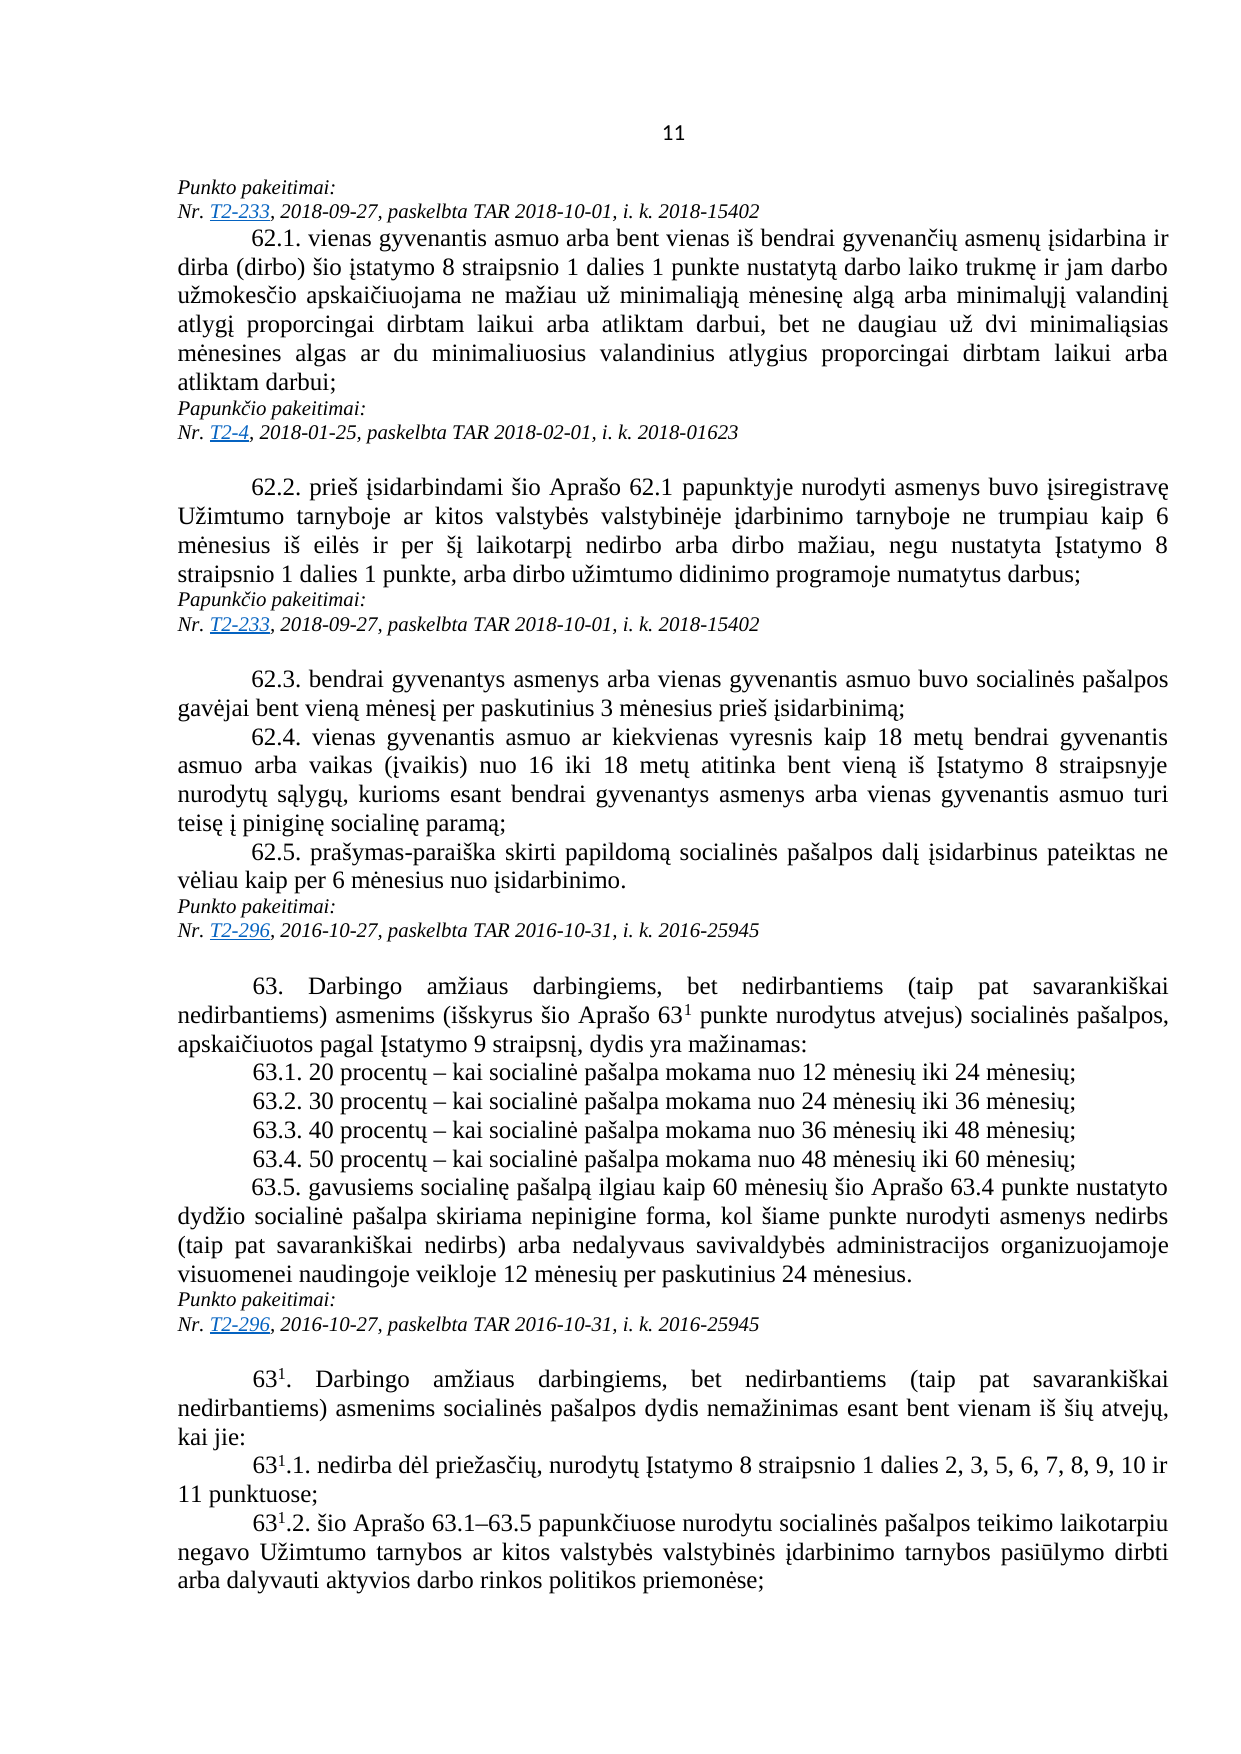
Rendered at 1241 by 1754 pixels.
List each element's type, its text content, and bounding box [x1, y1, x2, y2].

text 63.5. gavusiems socialinę pašalpą ilgiau kaip 60 mėnesių šio Aprašo 63.4 punkte nustatyto dydžio socialinė pašalpa skiriama nepinigine forma, kol šiame punkte nurodyti asmenys nedirbs (taip pat savarankiškai nedirbs) arba nedalyvaus savivaldybės administracijos organizuojamoje visuomenei naudingoje veikloje 12 mėnesių per paskutinius 24 mėnesius. [177, 1172, 1169, 1287]
text Nr. T2-296, 2016-10-27, paskelbta TAR 2016-10-31, i. k. 2016-25945 [177, 1311, 1169, 1336]
text 62.2. prieš įsidarbindami šio Aprašo 62.1 papunktyje nurodyti asmenys buvo įsiregistravę Užimtumo tarnyboje ar kitos valstybės valstybinėje įdarbinimo tarnyboje ne trumpiau kaip 6 mėnesius iš eilės ir per šį laikotarpį nedirbo arba dirbo mažiau, negu nustatyta Įstatymo 8 straipsnio 1 dalies 1 punkte, arba dirbo užimtumo didinimo programoje numatytus darbus; [177, 472, 1169, 587]
text 631. Darbingo amžiaus darbingiems, bet nedirbantiems (taip pat savarankiškai nedirbantiems) asmenims socialinės pašalpos dydis nemažinimas esant bent vienam iš šių atvejų, kai jie: [177, 1364, 1169, 1451]
text Nr. T2-4, 2018-01-25, paskelbta TAR 2018-02-01, i. k. 2018-01623 [177, 419, 1169, 444]
text 63.1. 20 procentų – kai socialinė pašalpa mokama nuo 12 mėnesių iki 24 mėnesių; [177, 1057, 1169, 1086]
text Papunkčio pakeitimai: [177, 587, 1169, 611]
text 631.2. šio Aprašo 63.1–63.5 papunkčiuose nurodytu socialinės pašalpos teikimo laikotarpiu negavo Užimtumo tarnybos ar kitos valstybės valstybinės įdarbinimo tarnybos pasiūlymo dirbti arba dalyvauti aktyvios darbo rinkos politikos priemonėse; [177, 1508, 1169, 1594]
text 62.1. vienas gyvenantis asmuo arba bent vienas iš bendrai gyvenančių asmenų įsidarbina ir dirba (dirbo) šio įstatymo 8 straipsnio 1 dalies 1 punkte nustatytą darbo laiko trukmę ir jam darbo užmokesčio apskaičiuojama ne mažiau už minimaliąją mėnesinę algą arba minimalųjį valandinį atlygį proporcingai dirbtam laikui arba atliktam darbui, bet ne daugiau už dvi minimaliąsias mėnesines algas ar du minimaliuosius valandinius atlygius proporcingai dirbtam laikui arba atliktam darbui; [177, 223, 1169, 396]
text 63.2. 30 procentų – kai socialinė pašalpa mokama nuo 24 mėnesių iki 36 mėnesių; [177, 1086, 1169, 1115]
text Punkto pakeitimai: [177, 1287, 1169, 1311]
text 62.4. vienas gyvenantis asmuo ar kiekvienas vyresnis kaip 18 metų bendrai gyvenantis asmuo arba vaikas (įvaikis) nuo 16 iki 18 metų atitinka bent vieną iš Įstatymo 8 straipsnyje nurodytų sąlygų, kurioms esant bendrai gyvenantys asmenys arba vienas gyvenantis asmuo turi teisę į piniginę socialinę paramą; [177, 722, 1169, 837]
text Nr. T2-233, 2018-09-27, paskelbta TAR 2018-10-01, i. k. 2018-15402 [177, 199, 1169, 223]
text Punkto pakeitimai: [177, 175, 1169, 199]
text 63.4. 50 procentų – kai socialinė pašalpa mokama nuo 48 mėnesių iki 60 mėnesių; [177, 1144, 1169, 1172]
text 631.1. nedirba dėl priežasčių, nurodytų Įstatymo 8 straipsnio 1 dalies 2, 3, 5, 6, 7, 8, 9, 10 ir 11 punktuose; [177, 1451, 1169, 1508]
text Punkto pakeitimai: [177, 894, 1169, 918]
text 62.3. bendrai gyvenantys asmenys arba vienas gyvenantis asmuo buvo socialinės pašalpos gavėjai bent vieną mėnesį per paskutinius 3 mėnesius prieš įsidarbinimą; [177, 664, 1169, 722]
text Nr. T2-296, 2016-10-27, paskelbta TAR 2016-10-31, i. k. 2016-25945 [177, 918, 1169, 942]
text 63. Darbingo amžiaus darbingiems, bet nedirbantiems (taip pat savarankiškai nedirbantiems) asmenims (išskyrus šio Aprašo 631 punkte nurodytus atvejus) socialinės pašalpos, apskaičiuotos pagal Įstatymo 9 straipsnį, dydis yra mažinamas: [177, 971, 1169, 1057]
text 63.3. 40 procentų – kai socialinė pašalpa mokama nuo 36 mėnesių iki 48 mėnesių; [177, 1115, 1169, 1144]
text 62.5. prašymas-paraiška skirti papildomą socialinės pašalpos dalį įsidarbinus pateiktas ne vėliau kaip per 6 mėnesius nuo įsidarbinimo. [177, 837, 1169, 894]
text Nr. T2-233, 2018-09-27, paskelbta TAR 2018-10-01, i. k. 2018-15402 [177, 611, 1169, 636]
text Papunkčio pakeitimai: [177, 396, 1169, 419]
